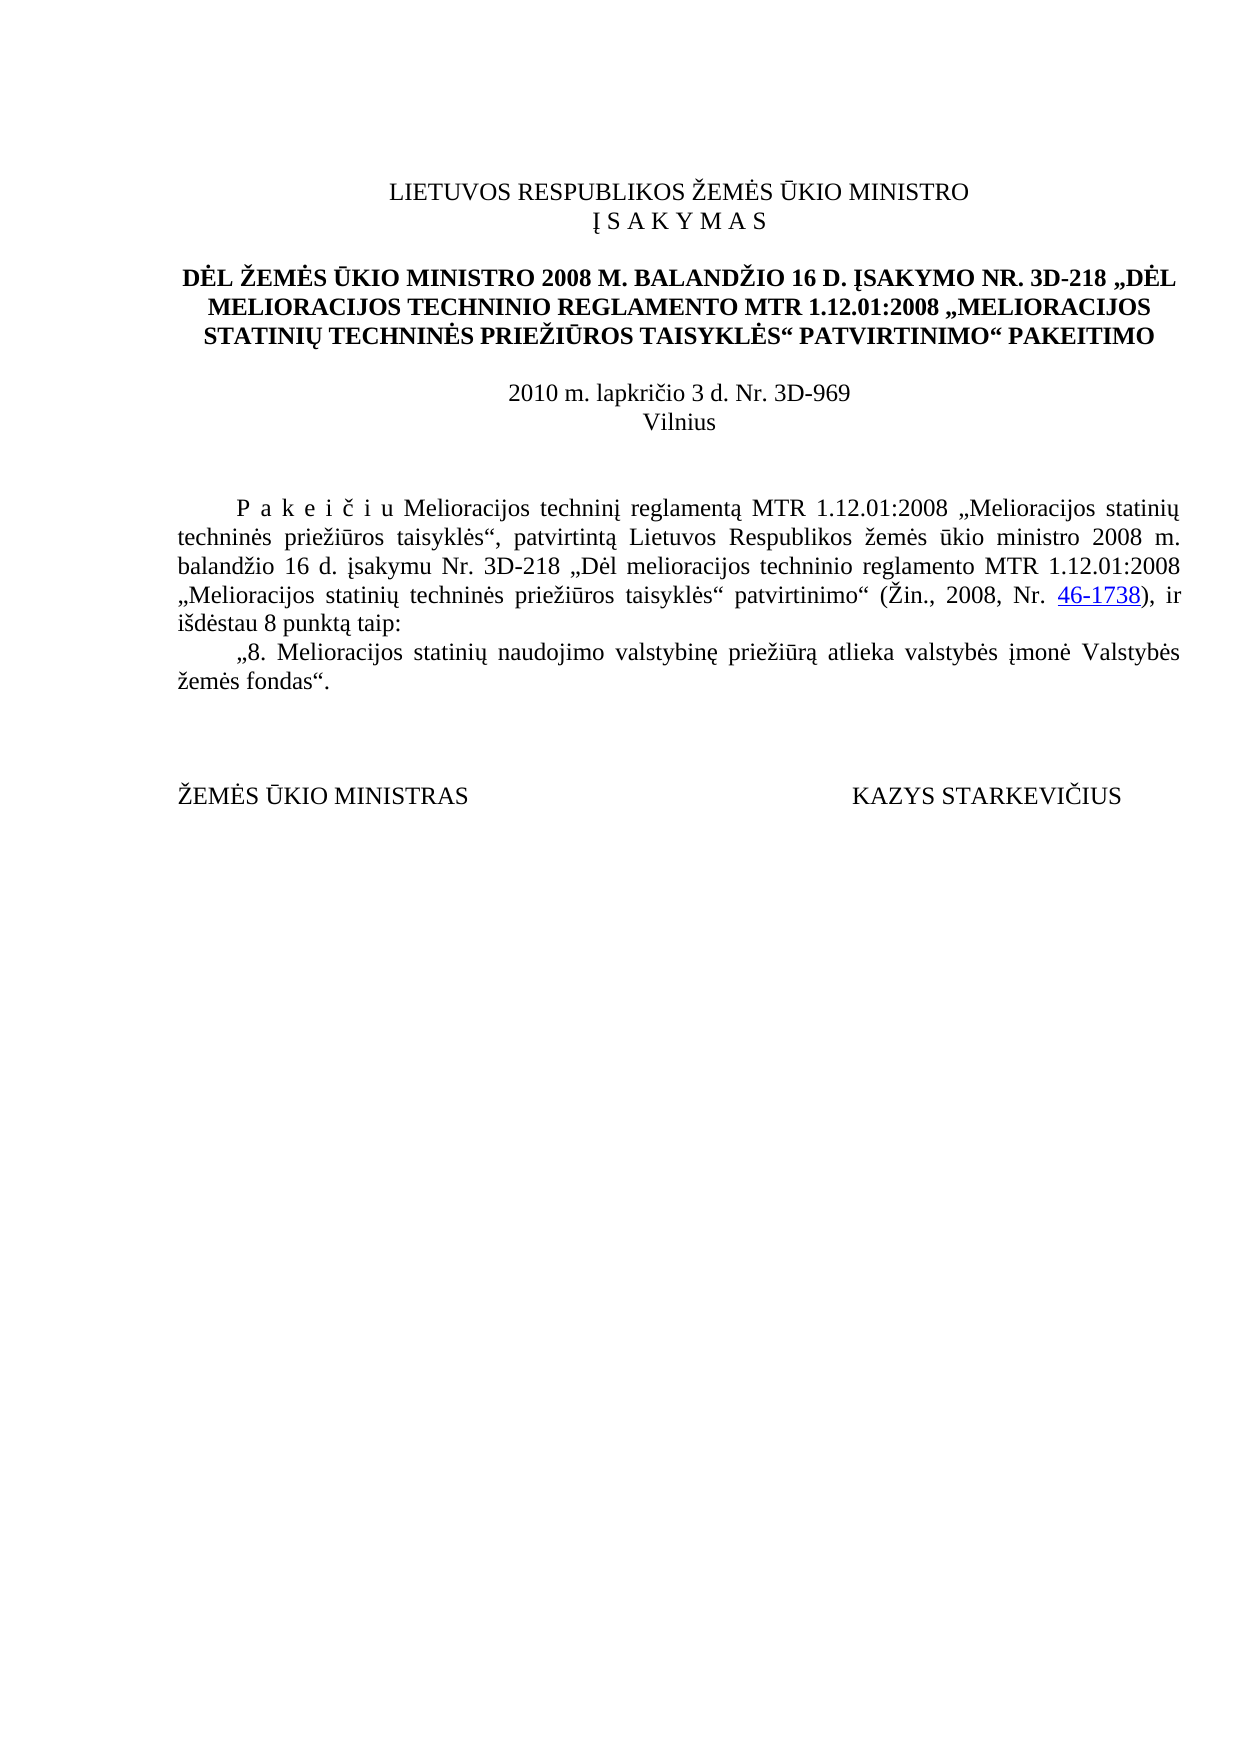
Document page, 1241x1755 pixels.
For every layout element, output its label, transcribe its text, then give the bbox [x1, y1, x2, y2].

text Žemės ūkio ministras Kazys Starkevičius [177, 781, 1181, 810]
text Į S A K Y M A S [177, 206, 1181, 235]
text DĖL ŽEMĖS ŪKIO MINISTRO 2008 M. BALANDŽIO 16 D. ĮSAKYMO Nr. 3D-218 „DĖL MELIORACIJOS TECHNINIO REGLAMENTO MTR 1.12.01:2008 „MELIORACIJOS STATINIŲ TECHNINĖS PRIEŽIŪROS TAISYKLĖS“ PATVIRTINIMO“ PAKEITIMO [177, 263, 1181, 350]
text P a k e i č i u Melioracijos techninį reglamentą MTR 1.12.01:2008 „Melioracijos statinių techninės priežiūros taisyklės“, patvirtintą Lietuvos Respublikos žemės ūkio ministro 2008 m. balandžio 16 d. įsakymu Nr. 3D-218 „Dėl melioracijos techninio reglamento MTR 1.12.01:2008 „Melioracijos statinių techninės priežiūros taisyklės“ patvirtinimo“ (Žin., 2008, Nr. 46-1738), ir išdėstau 8 punktą taip: [177, 493, 1181, 637]
text 2010 m. lapkričio 3 d. Nr. 3D-969 [177, 378, 1181, 407]
text Vilnius [177, 407, 1181, 436]
text LIETUVOS RESPUBLIKOS ŽEMĖS ŪKIO MINISTRO [177, 177, 1181, 206]
text „8. Melioracijos statinių naudojimo valstybinę priežiūrą atlieka valstybės įmonė Valstybės žemės fondas“. [177, 637, 1181, 695]
